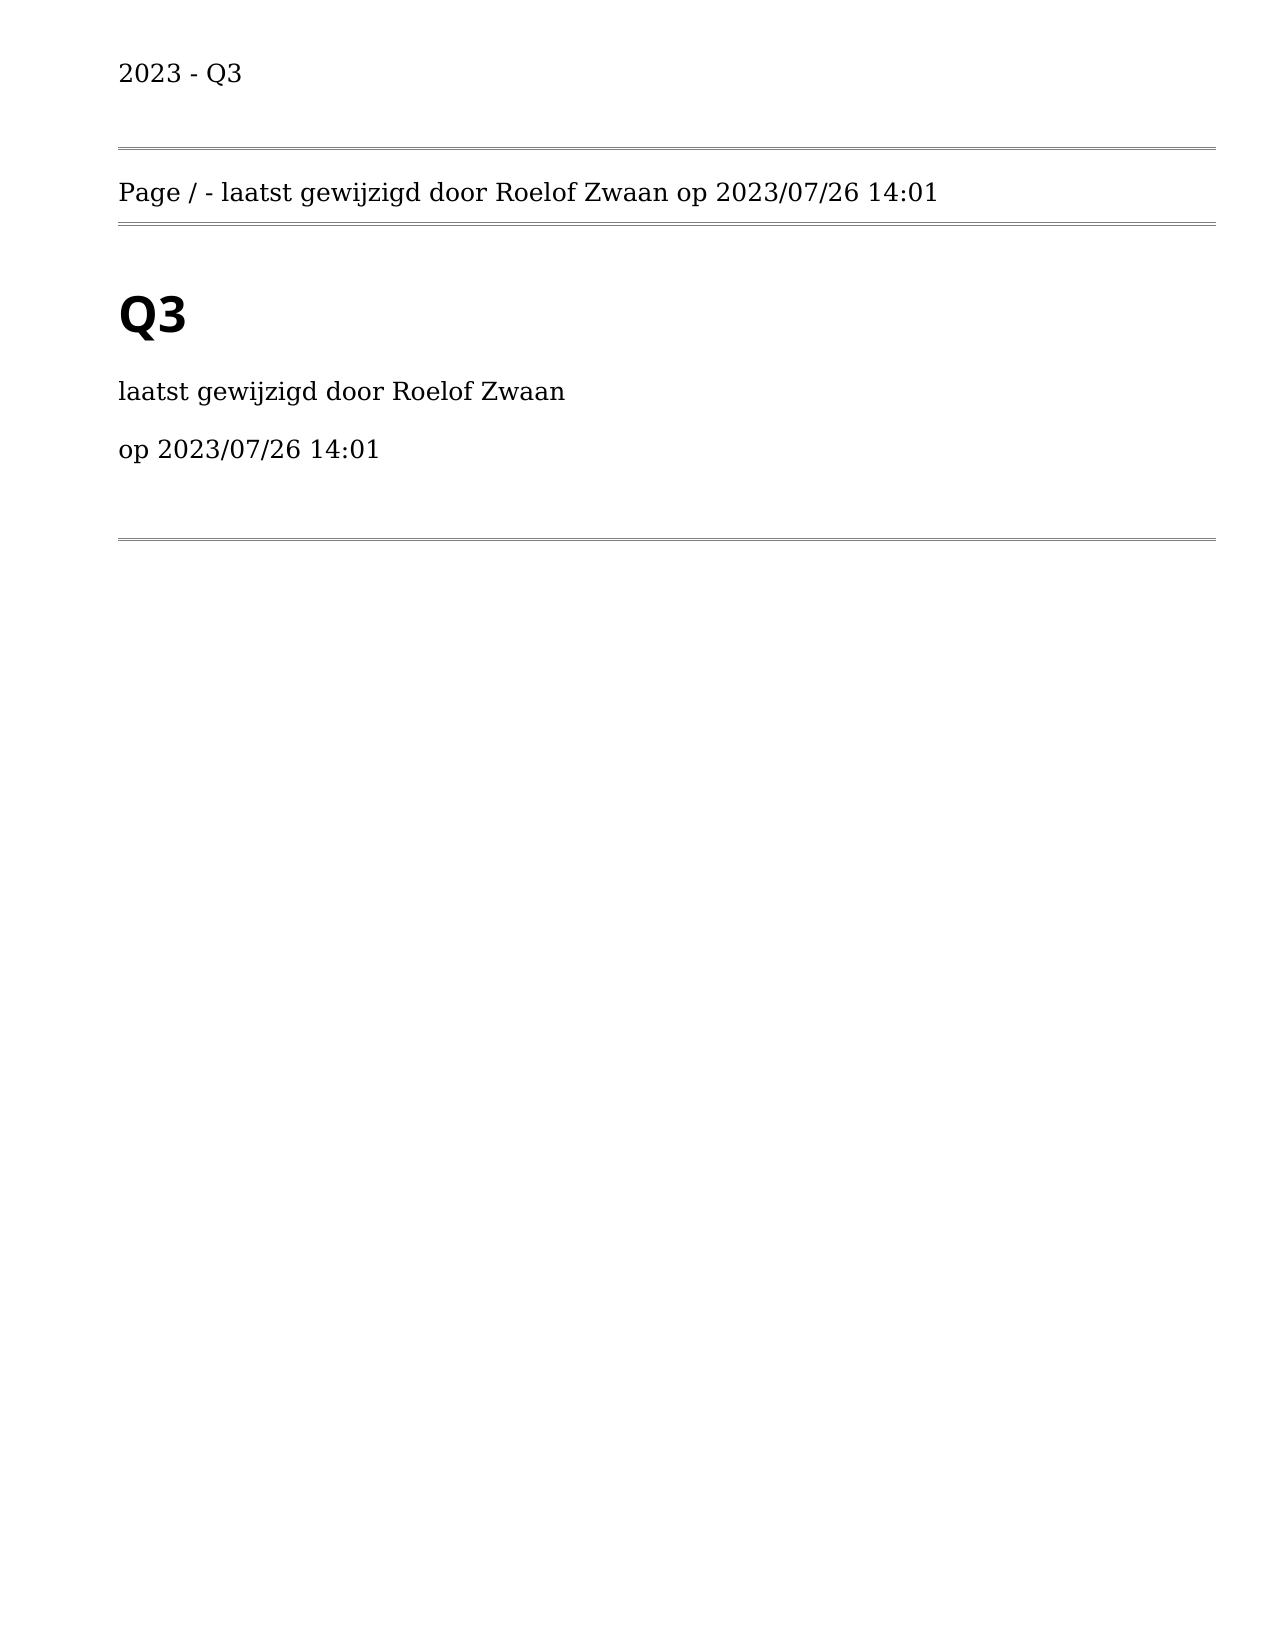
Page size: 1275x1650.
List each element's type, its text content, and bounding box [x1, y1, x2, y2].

text Page / - laatst gewijzigd door Roelof Zwaan op 2023/07/26 14:01 [118, 179, 1216, 208]
text 2023 - Q3 [118, 59, 1216, 88]
text laatst gewijzigd door Roelof Zwaan [118, 377, 1216, 406]
subtitle Q3 [118, 279, 1216, 347]
text op 2023/07/26 14:01 [118, 435, 1216, 464]
